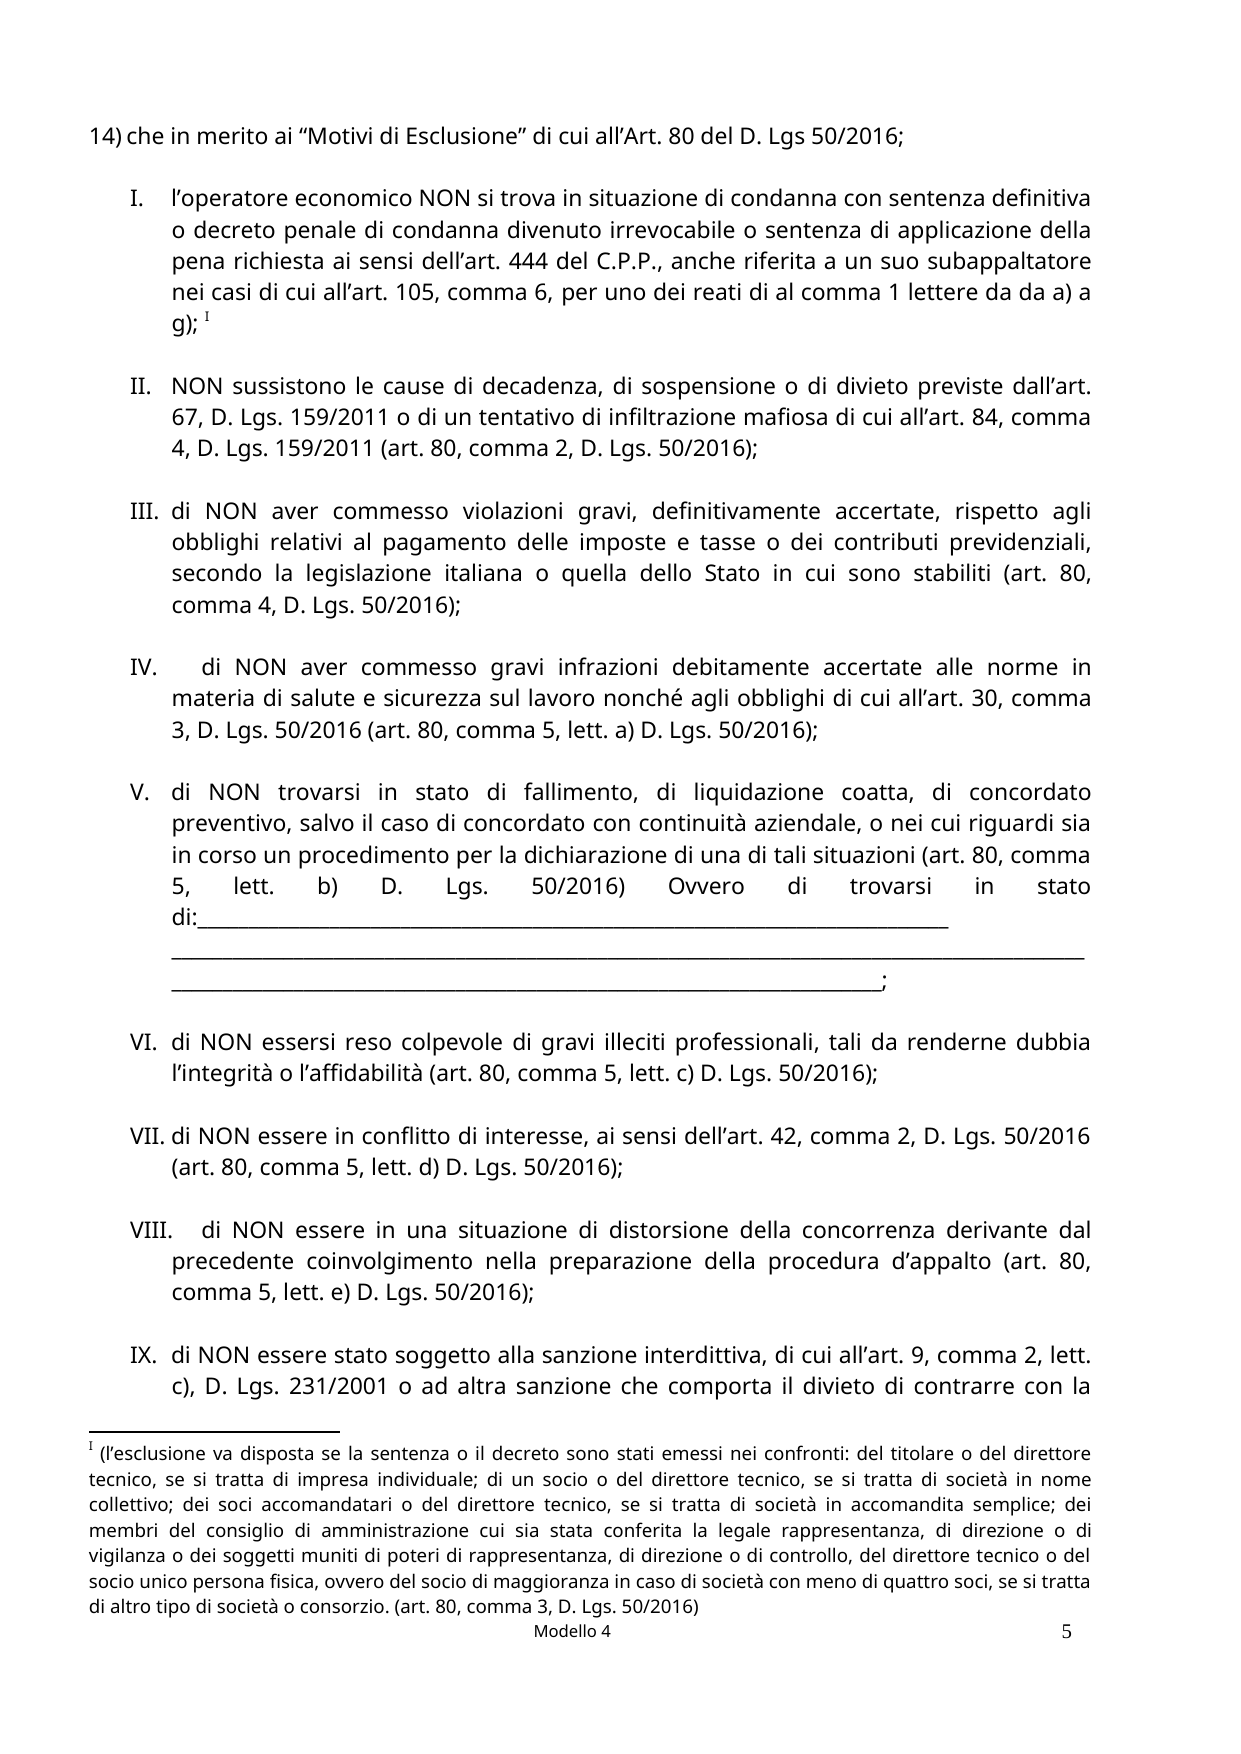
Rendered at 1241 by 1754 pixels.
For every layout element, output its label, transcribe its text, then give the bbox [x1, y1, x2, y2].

list di NON aver commesso gravi infrazioni debitamente accertate alle norme in materia di salute e sicurezza sul lavoro nonché agli obblighi di cui all’art. 30, comma 3, D. Lgs. 50/2016 (art. 80, comma 5, lett. a) D. Lgs. 50/2016); [130, 651, 1093, 745]
list di NON trovarsi in stato di fallimento, di liquidazione coatta, di concordato preventivo, salvo il caso di concordato con continuità aziendale, o nei cui riguardi sia in corso un procedimento per la dichiarazione di una di tali situazioni (art. 80, comma 5, lett. b) D. Lgs. 50/2016) Ovvero di trovarsi in stato di:__________________________________________________________________________ [130, 776, 1093, 932]
list di NON essere stato soggetto alla sanzione interdittiva, di cui all’art. 9, comma 2, lett. c), D. Lgs. 231/2001 o ad altra sanzione che comporta il divieto di contrarre con la [130, 1339, 1093, 1401]
list (l’esclusione va disposta se la sentenza o il decreto sono stati emessi nei confronti: del titolare o del direttore tecnico, se si tratta di impresa individuale; di un socio o del direttore tecnico, se si tratta di società in nome collettivo; dei soci accomandatari o del direttore tecnico, se si tratta di società in accomandita semplice; dei membri del consiglio di amministrazione cui sia stata conferita la legale rappresentanza, di direzione o di vigilanza o dei soggetti muniti di poteri di rappresentanza, di direzione o di controllo, del direttore tecnico o del socio unico persona fisica, ovvero del socio di maggioranza in caso di società con meno di quattro soci, se si tratta di altro tipo di società o consorzio. (art. 80, comma 3, D. Lgs. 50/2016) [89, 1438, 1093, 1619]
list che in merito ai “Motivi di Esclusione” di cui all’Art. 80 del D. Lgs 50/2016; [89, 120, 1093, 151]
list di NON essere in conflitto di interesse, ai sensi dell’art. 42, comma 2, D. Lgs. 50/2016 (art. 80, comma 5, lett. d) D. Lgs. 50/2016); [130, 1120, 1093, 1182]
list NON sussistono le cause di decadenza, di sospensione o di divieto previste dall’art. 67, D. Lgs. 159/2011 o di un tentativo di infiltrazione mafiosa di cui all’art. 84, comma 4, D. Lgs. 159/2011 (art. 80, comma 2, D. Lgs. 50/2016); [130, 370, 1093, 464]
list di NON essersi reso colpevole di gravi illeciti professionali, tali da renderne dubbia l’integrità o l’affidabilità (art. 80, comma 5, lett. c) D. Lgs. 50/2016); [130, 1026, 1093, 1089]
list l’operatore economico NON si trova in situazione di condanna con sentenza definitiva o decreto penale di condanna divenuto irrevocabile o sentenza di applicazione della pena richiesta ai sensi dell’art. 444 del C.P.P., anche riferita a un suo subappaltatore nei casi di cui all’art. 105, comma 6, per uno dei reati di al comma 1 lettere da da a) a g); [130, 182, 1093, 339]
list ________________________________________________________________________________________________________________________________________________________________; [130, 932, 1093, 995]
list di NON aver commesso violazioni gravi, definitivamente accertate, rispetto agli obblighi relativi al pagamento delle imposte e tasse o dei contributi previdenziali, secondo la legislazione italiana o quella dello Stato in cui sono stabiliti (art. 80, comma 4, D. Lgs. 50/2016); [130, 495, 1093, 620]
list di NON essere in una situazione di distorsione della concorrenza derivante dal precedente coinvolgimento nella preparazione della procedura d’appalto (art. 80, comma 5, lett. e) D. Lgs. 50/2016); [130, 1214, 1093, 1307]
